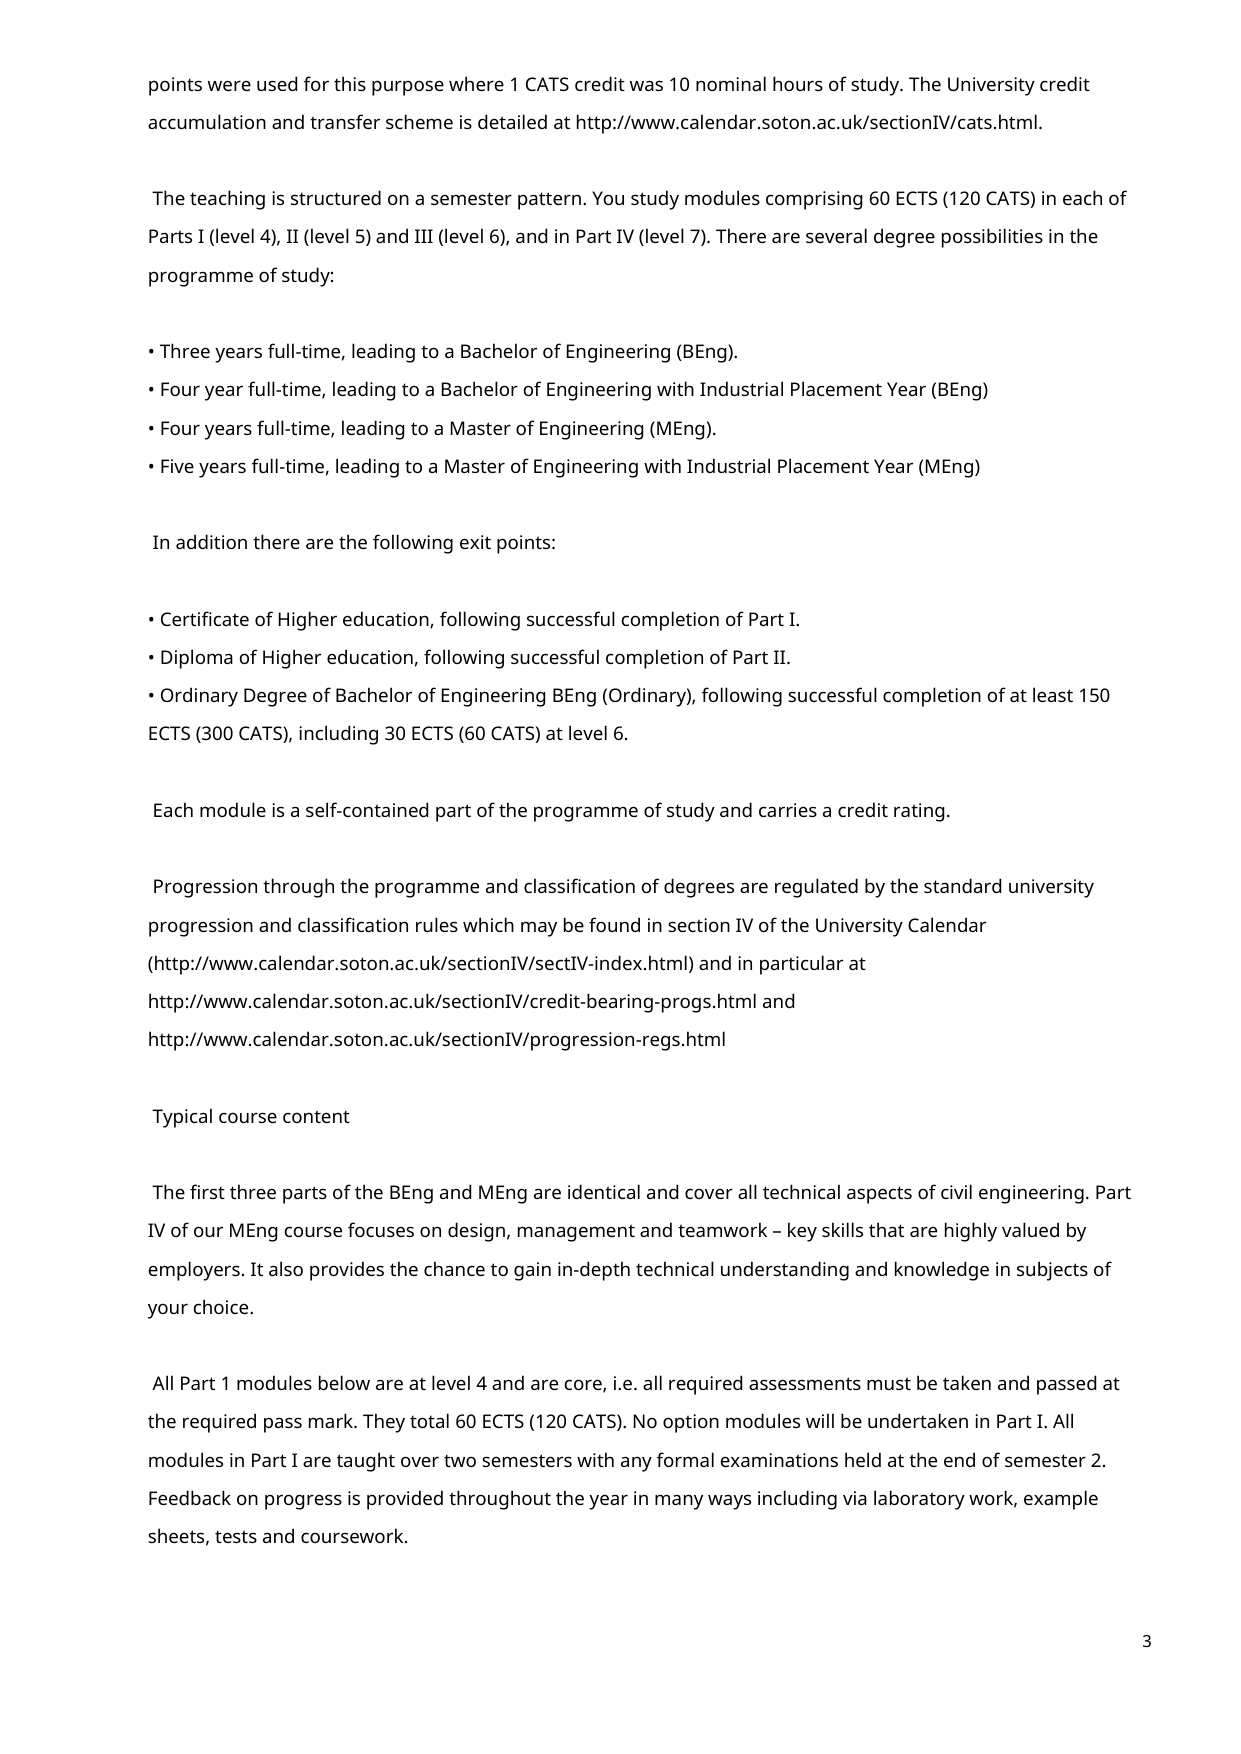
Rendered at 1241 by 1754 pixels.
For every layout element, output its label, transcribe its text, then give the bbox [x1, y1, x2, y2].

table_header points were used for this purpose where 1 CATS credit was 10 nominal hours of study. The University credit accumulation and transfer scheme is detailed at http://www.calendar.soton.ac.uk/sectionIV/cats.html. The teaching is structured on a semester pattern. You study modules comprising 60 ECTS (120 CATS) in each of Parts I (level 4), II (level 5) and III (level 6), and in Part IV (level 7). There are several degree possibilities in the programme of study: • Three years full-time, leading to a Bachelor of Engineering (BEng). • Four year full-time, leading to a Bachelor of Engineering with Industrial Placement Year (BEng) • Four years full-time, leading to a Master of Engineering (MEng). • Five years full-time, leading to a Master of Engineering with Industrial Placement Year (MEng) In addition there are the following exit points: • Certificate of Higher education, following successful completion of Part I. • Diploma of Higher education, following successful completion of Part II. • Ordinary Degree of Bachelor of Engineering BEng (Ordinary), following successful completion of at least 150 ECTS (300 CATS), including 30 ECTS (60 CATS) at level 6. Each module is a self-contained part of the programme of study and carries a credit rating. Progression through the programme and classification of degrees are regulated by the standard university progression and classification rules which may be found in section IV of the University Calendar (http://www.calendar.soton.ac.uk/sectionIV/sectIV-index.html) and in particular at http://www.calendar.soton.ac.uk/sectionIV/credit-bearing-progs.html and http://www.calendar.soton.ac.uk/sectionIV/progression-regs.html Typical course content The first three parts of the BEng and MEng are identical and cover all technical aspects of civil engineering. Part IV of our MEng course focuses on design, management and teamwork – key skills that are highly valued by employers. It also provides the chance to gain in-depth technical understanding and knowledge in subjects of your choice. All Part 1 modules below are at level 4 and are core, i.e. all required assessments must be taken and passed at the required pass mark. They total 60 ECTS (120 CATS). No option modules will be undertaken in Part I. All modules in Part I are taught over two semesters with any formal examinations held at the end of semester 2. Feedback on progress is provided throughout the year in many ways including via laboratory work, example sheets, tests and coursework. [136, 71, 1152, 1602]
